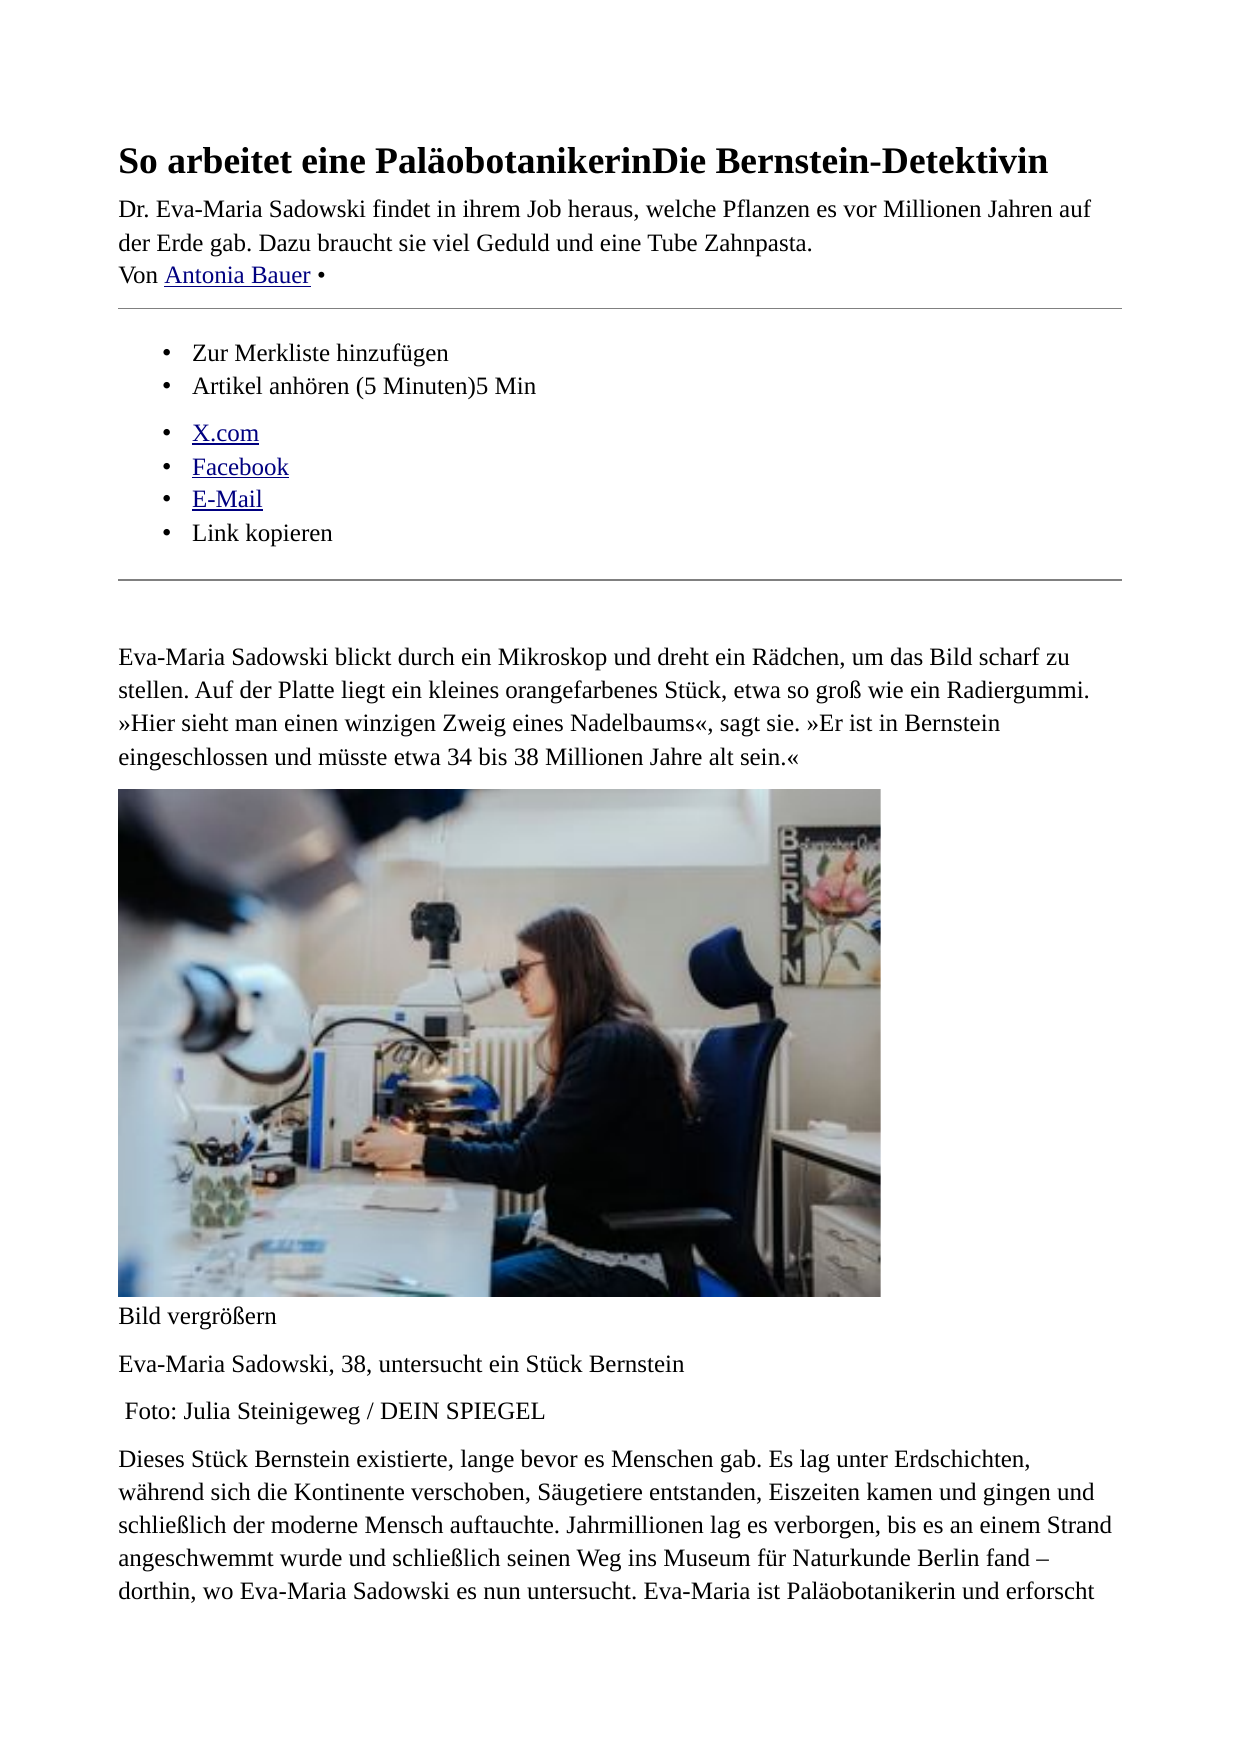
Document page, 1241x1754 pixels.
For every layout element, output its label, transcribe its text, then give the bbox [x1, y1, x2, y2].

text Foto: Julia Steinigeweg / DEIN SPIEGEL [118, 1396, 1122, 1425]
text Eva-Maria Sadowski, 38, untersucht ein Stück Bernstein [118, 1349, 1122, 1378]
text Dieses Stück Bernstein existierte, lange bevor es Menschen gab. Es lag unter Erdschichten, während sich die Kontinente verschoben, Säugetiere entstanden, Eiszeiten kamen und gingen und schließlich der moderne Mensch auftauchte. Jahrmillionen lag es verborgen, bis es an einem Strand angeschwemmt wurde und schließlich seinen Weg ins Museum für Natur­kunde Berlin fand – dorthin, wo Eva-Maria Sadowski es nun untersucht. Eva-Maria ist Paläobotanikerin und erforscht [118, 1444, 1122, 1605]
text Dr. Eva-Maria Sadowski findet in ihrem Job heraus, welche Pflanzen es vor Millionen Jahren auf der Erde gab. Dazu braucht sie viel Geduld und eine Tube Zahnpasta. [118, 194, 1122, 256]
subtitle So arbeitet eine PaläobotanikerinDie Bernstein-Detektivin [118, 139, 1122, 182]
list E-Mail [162, 484, 1122, 513]
list X.com [162, 418, 1122, 447]
list Artikel anhören (5 Minuten)5 Min [162, 371, 1122, 400]
text Bild vergrößern [118, 1301, 1122, 1330]
picture [118, 789, 881, 1297]
list Zur Merkliste hinzufügen [162, 338, 1122, 367]
text Von Antonia Bauer • [118, 261, 1122, 289]
list Link kopieren [162, 518, 1122, 546]
text Eva-Maria Sadowski blickt durch ein Mikroskop und dreht ein Rädchen, um das Bild scharf zu stellen. Auf der Platte liegt ein kleines orangefarbenes Stück, etwa so groß wie ein Radiergummi. »Hier sieht man einen winzigen Zweig eines Nadelbaums«, sagt sie. »Er ist in Bernstein eingeschlossen und müsste etwa 34 bis 38 Millionen Jahre alt sein.« [118, 642, 1122, 770]
list Facebook [162, 452, 1122, 480]
